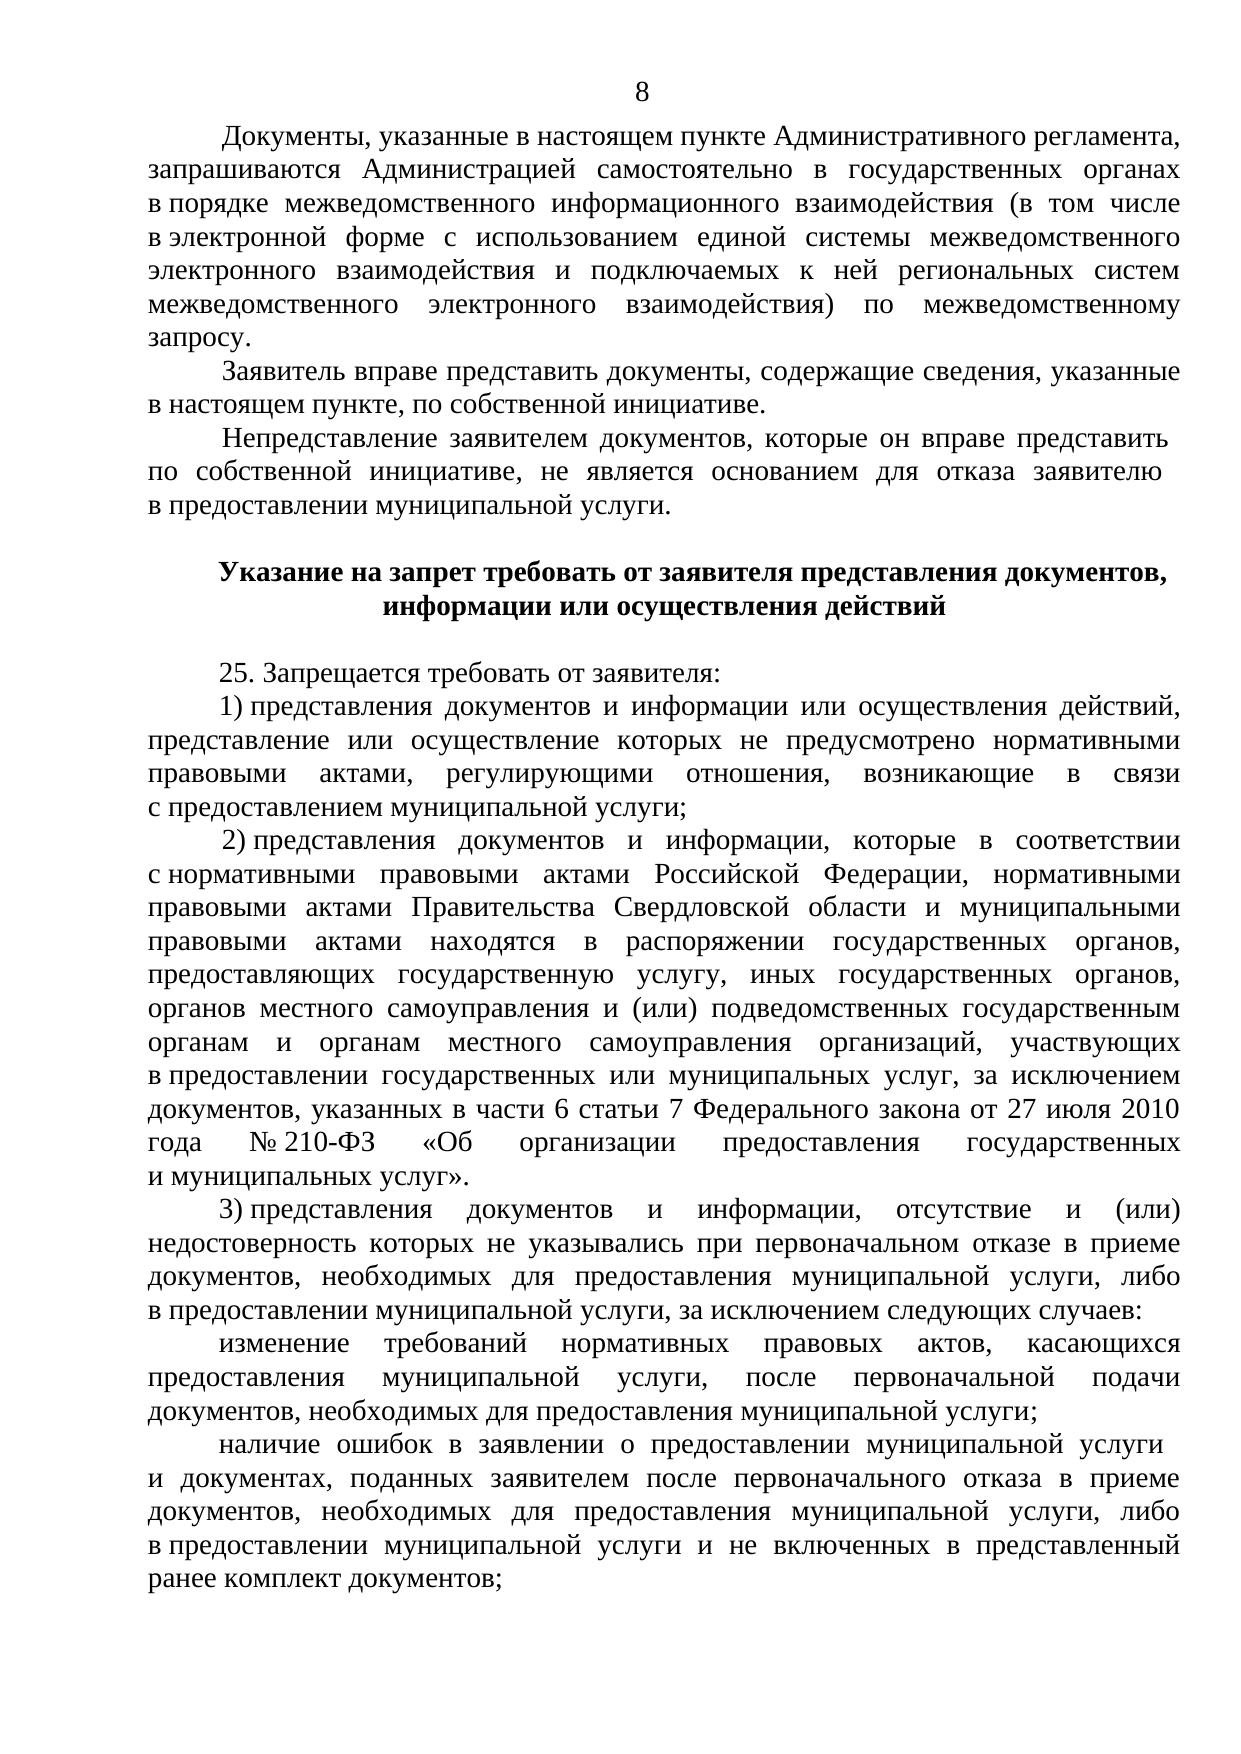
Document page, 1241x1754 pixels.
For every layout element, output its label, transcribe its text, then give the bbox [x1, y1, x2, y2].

text Документы, указанные в настоящем пункте Административного регламента, запрашиваются Администрацией самостоятельно в государственных органах в порядке межведомственного информационного взаимодействия (в том числе в электронной форме с использованием единой системы межведомственного электронного взаимодействия и подключаемых к ней региональных систем межведомственного электронного взаимодействия) по межведомственному запросу. [148, 118, 1181, 353]
text Заявитель вправе представить документы, содержащие сведения, указанные в настоящем пункте, по собственной инициативе. [148, 353, 1181, 420]
text наличие ошибок в заявлении о предоставлении муниципальной услуги и документах, поданных заявителем после первоначального отказа в приеме документов, необходимых для предоставления муниципальной услуги, либо в предоставлении муниципальной услуги и не включенных в представленный ранее комплект документов; [148, 1426, 1181, 1594]
text изменение требований нормативных правовых актов, касающихся предоставления муниципальной услуги, после первоначальной подачи документов, необходимых для предоставления муниципальной услуги; [148, 1326, 1181, 1426]
text 1) представления документов и информации или осуществления действий, представление или осуществление которых не предусмотрено нормативными правовыми актами, регулирующими отношения, возникающие в связи с предоставлением муниципальной услуги; [148, 688, 1181, 822]
text 3) представления документов и информации, отсутствие и (или) недостоверность которых не указывались при первоначальном отказе в приеме документов, необходимых для предоставления муниципальной услуги, либо в предоставлении муниципальной услуги, за исключением следующих случаев: [148, 1191, 1181, 1326]
text Непредставление заявителем документов, которые он вправе представить по собственной инициативе, не является основанием для отказа заявителю в предоставлении муниципальной услуги. [148, 420, 1181, 521]
text Указание на запрет требовать от заявителя представления документов, информации или осуществления действий [148, 554, 1181, 621]
text 25. Запрещается требовать от заявителя: [148, 655, 1181, 688]
text 2) представления документов и информации, которые в соответствии с нормативными правовыми актами Российской Федерации, нормативными правовыми актами Правительства Свердловской области и муниципальными правовыми актами находятся в распоряжении государственных органов, предоставляющих государственную услугу, иных государственных органов, органов местного самоуправления и (или) подведомственных государственным органам и органам местного самоуправления организаций, участвующих в предоставлении государственных или муниципальных услуг, за исключением документов, указанных в части 6 статьи 7 Федерального закона от 27 июля 2010 года № 210-ФЗ «Об организации предоставления государственных и муниципальных услуг». [148, 822, 1181, 1191]
